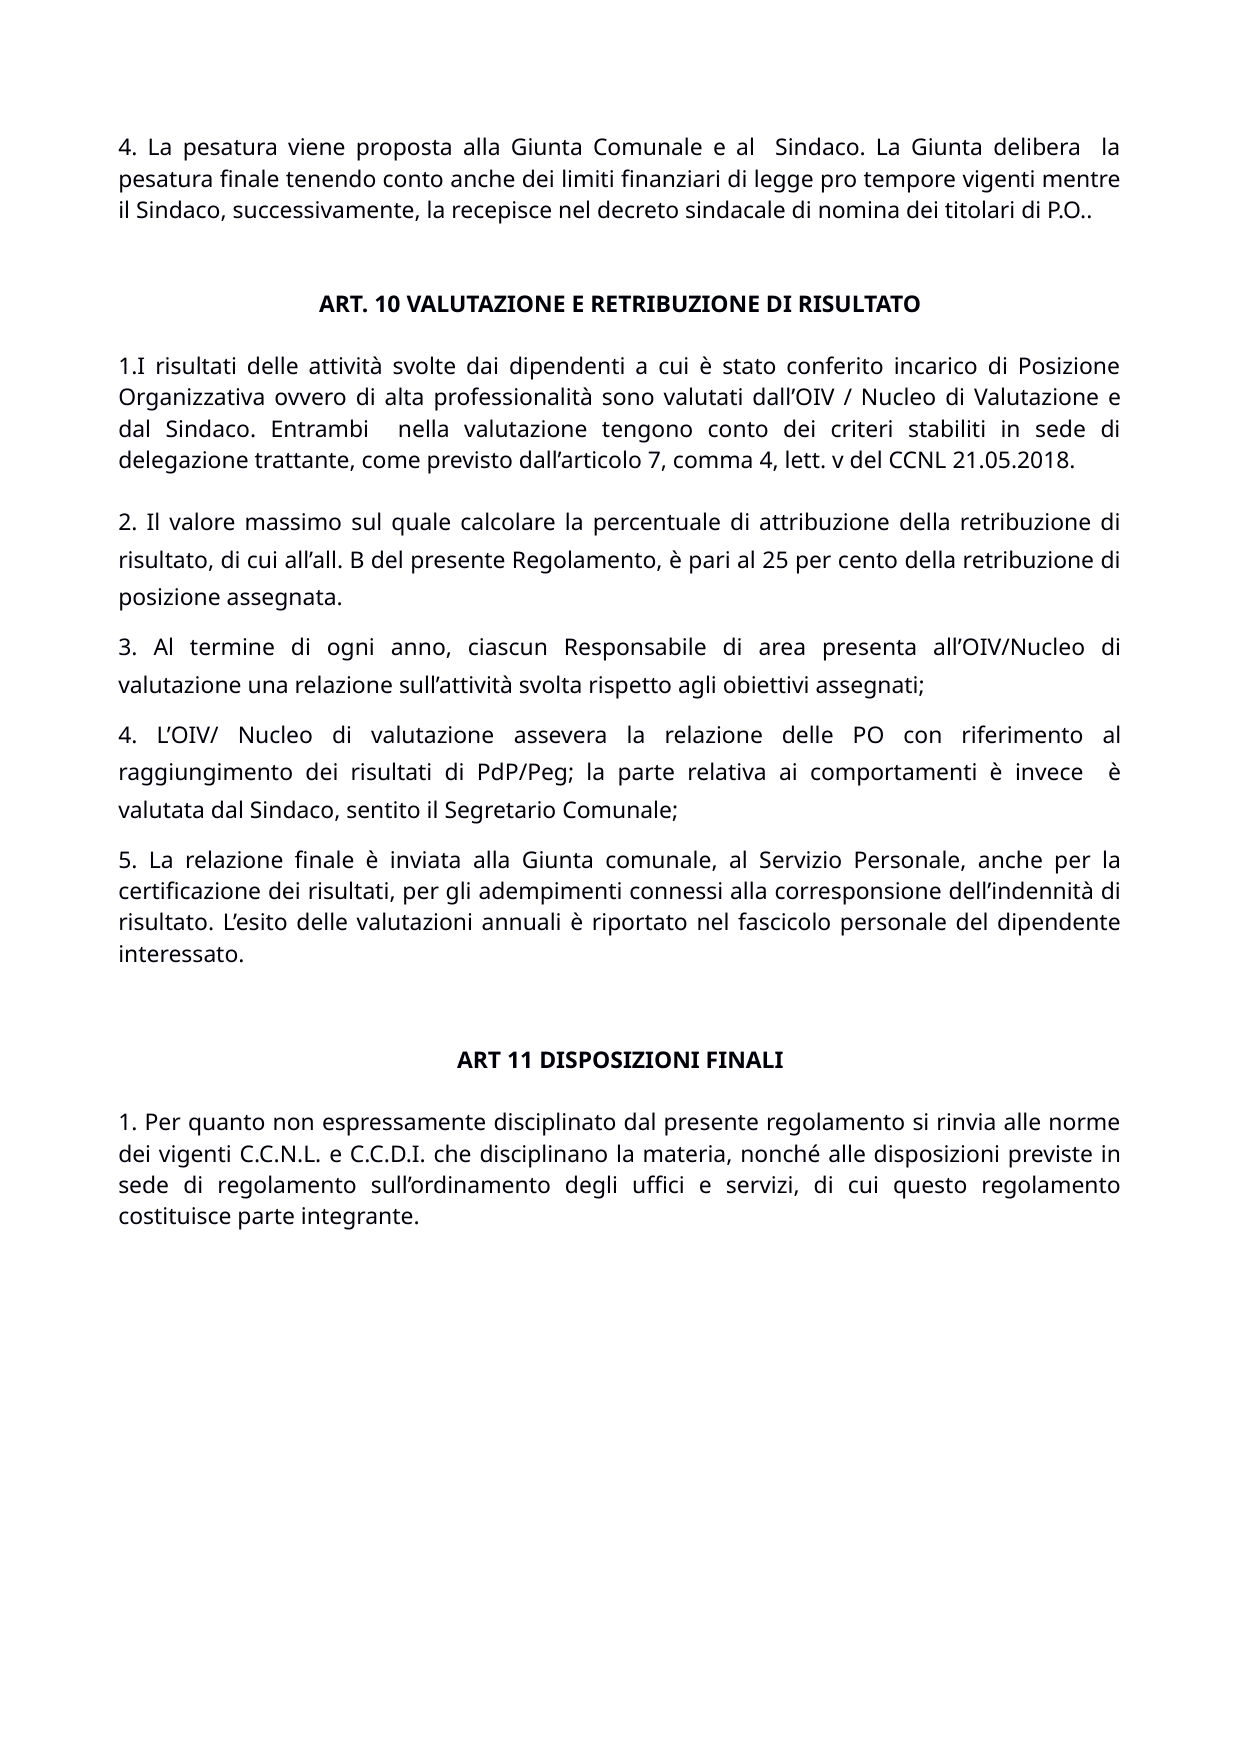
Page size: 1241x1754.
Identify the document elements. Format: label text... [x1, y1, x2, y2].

text 5. La relazione finale è inviata alla Giunta comunale, al Servizio Personale, anche per la certificazione dei risultati, per gli adempimenti connessi alla corresponsione dell’indennità di risultato. L’esito delle valutazioni annuali è riportato nel fascicolo personale del dipendente interessato. [118, 844, 1122, 969]
text 3. Al termine di ogni anno, ciascun Responsabile di area presenta all’OIV/Nucleo di valutazione una relazione sull’attività svolta rispetto agli obiettivi assegnati; [118, 631, 1122, 700]
text 4. La pesatura viene proposta alla Giunta Comunale e al Sindaco. La Giunta delibera la pesatura finale tenendo conto anche dei limiti finanziari di legge pro tempore vigenti mentre il Sindaco, successivamente, la recepisce nel decreto sindacale di nomina dei titolari di P.O.. [118, 131, 1122, 225]
text ART. 10 VALUTAZIONE E RETRIBUZIONE DI RISULTATO [118, 288, 1122, 319]
text 4. L’OIV/ Nucleo di valutazione assevera la relazione delle PO con riferimento al raggiungimento dei risultati di PdP/Peg; la parte relativa ai comportamenti è invece è valutata dal Sindaco, sentito il Segretario Comunale; [118, 719, 1122, 825]
text 2. Il valore massimo sul quale calcolare la percentuale di attribuzione della retribuzione di risultato, di cui all’all. B del presente Regolamento, è pari al 25 per cento della retribuzione di posizione assegnata. [118, 506, 1122, 613]
text ART 11 DISPOSIZIONI FINALI [118, 1044, 1122, 1075]
text 1. Per quanto non espressamente disciplinato dal presente regolamento si rinvia alle norme dei vigenti C.C.N.L. e C.C.D.I. che disciplinano la materia, nonché alle disposizioni previste in sede di regolamento sull’ordinamento degli uffici e servizi, di cui questo regolamento costituisce parte integrante. [118, 1106, 1122, 1231]
text 1.I risultati delle attività svolte dai dipendenti a cui è stato conferito incarico di Posizione Organizzativa ovvero di alta professionalità sono valutati dall’OIV / Nucleo di Valutazione e dal Sindaco. Entrambi nella valutazione tengono conto dei criteri stabiliti in sede di delegazione trattante, come previsto dall’articolo 7, comma 4, lett. v del CCNL 21.05.2018. [118, 350, 1122, 475]
